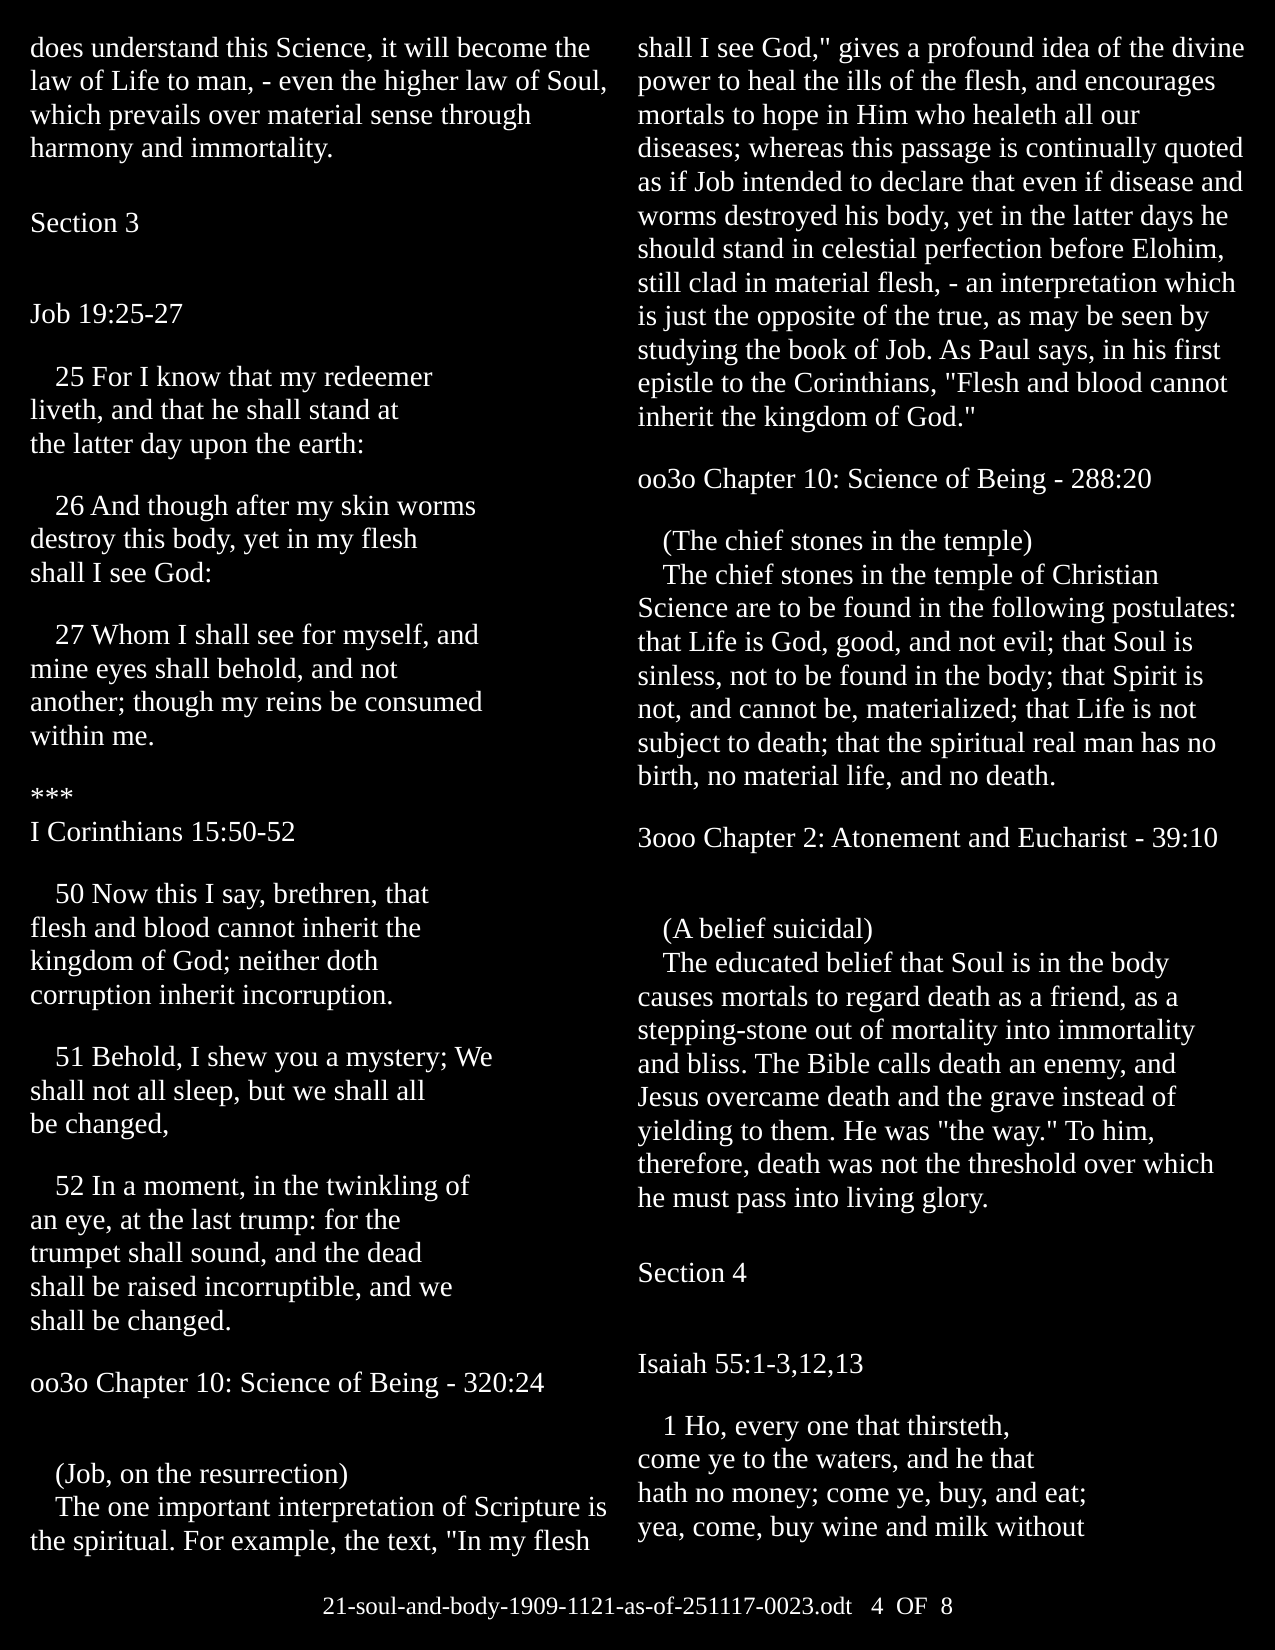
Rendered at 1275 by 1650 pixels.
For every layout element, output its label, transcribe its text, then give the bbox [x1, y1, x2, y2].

text Job 19:25-27 25 For I know that my redeemer liveth, and that he shall stand at the latter day upon the earth: 26 And though after my skin worms destroy this body, yet in my flesh shall I see God: 27 Whom I shall see for myself, and mine eyes shall behold, and not another; though my reins be consumed within me. *** I Corinthians 15:50-52 50 Now this I say, brethren, that flesh and blood cannot inherit the kingdom of God; neither doth corruption inherit incorruption. 51 Behold, I shew you a mystery; We shall not all sleep, but we shall all be changed, 52 In a moment, in the twinkling of an eye, at the last trump: for the trumpet shall sound, and the dead shall be raised incorruptible, and we shall be changed. oo3o Chapter 10: Science of Being - 320:24 (Job, on the resurrection) The one important interpretation of Scripture is the spiritual. For example, the text, "In my flesh shall I see God," gives a profound idea of the divine power to heal the ills of the flesh, and encourages mortals to hope in Him who healeth all our diseases; whereas this passage is continually quoted as if Job intended to declare that even if disease and worms destroyed his body, yet in the latter days he should stand in celestial perfection before Elohim, still clad in material flesh, - an interpretation which is just the opposite of the true, as may be seen by studying the book of Job. As Paul says, in his first epistle to the Corinthians, "Flesh and blood cannot inherit the kingdom of God." oo3o Chapter 10: Science of Being - 288:20 (The chief stones in the temple) The chief stones in the temple of Christian Science are to be found in the following postulates: that Life is God, good, and not evil; that Soul is sinless, not to be found in the body; that Spirit is not, and cannot be, materialized; that Life is not subject to death; that the spiritual real man has no birth, no material life, and no death. 3ooo Chapter 2: Atonement and Eucharist - 39:10 (A belief suicidal) The educated belief that Soul is in the body causes mortals to regard death as a friend, as a stepping-stone out of mortality into immortality and bliss. The Bible calls death an enemy, and Jesus overcame death and the grave instead of yielding to them. He was "the way." To him, therefore, death was not the threshold over which he must pass into living glory. [30, 30, 1245, 1557]
text Ezekiel 18:1,4,5,7,9 1 The word of the Lord came unto me again, saying, 4 Behold, all souls are mine; as the soul of the father, so also the soul of the son is mine: the soul that sinneth, it shall die. 5 #But if a man be just, and do that which is lawful and right, 7 And hath not oppressed any, but hath restored to the debtor his pledge, hath spoiled none by violence, hath given his bread to the hungry, and hath covered the naked with a garment; 9 Hath walked in my statutes, and hath kept my judgments, to deal truly; he is just, he shall surely live, saith the Lord God. *** I John 1:3 3 That which we have seen and heard declare we unto you, that ye also may have fellowship with us: and truly our fellowship is with the Father, and with his Son Jesus Christ. I John 3:5 5 And ye know that he was manifested to take away our sins; and in him is no sin. I John 5:18 18 We know that whosoever is born of God sinneth not; but he that is begotten of God keepeth himself, and that wicked one toucheth him not. oo3o Chapter 10: Science of Being - 310:18-26 (Soul imperishable) Soul changeth not. We are commonly taught that there is a human soul which sins and is spiritually lost, - that soul may be lost, and yet be immortal. If Soul could sin, Spirit, Soul, would be flesh instead of Spirit. It is the belief of the flesh and of material sense which sins. If Soul sinned, Soul would die. Sin is the element of self-destruction, and spiritual death is oblivion. If there was sin in Soul, the annihilation of Spirit would be inevitable. oo3o Chapter 10: Science of Being - 311:7-25 (Sin only of the flesh) Soul is immortal because it is Spirit, which has no element of self-destruction. Is man lost spiritually? No, he can only lose a sense material. All sin is of the flesh. It cannot be spiritual. Sin exists here or hereafter only so long as the illusion of mind in matter remains. It is a sense of sin, and not a sinful soul, which is lost. Evil is destroyed by the sense of good. (Soul impeccable) Through false estimates of soul as dwelling in sense and of mind as dwelling in matter, belief strays into a sense of temporary loss or absence of soul, spiritual truth. This state of error is the mortal dream of life and substance as existent in matter, and is directly opposite to the immortal reality of being. So long as we believe that soul can sin or that immortal Soul is in mortal body, we can never understand the Science of being. When humanity does understand this Science, it will become the law of Life to man, - even the higher law of Soul, which prevails over material sense through harmony and immortality. [30, 30, 637, 164]
text Isaiah 55:1-3,12,13 1 Ho, every one that thirsteth, come ye to the waters, and he that hath no money; come ye, buy, and eat; yea, come, buy wine and milk without [637, 1317, 1245, 1542]
text Section 3 [30, 205, 637, 239]
text Section 4 [637, 1255, 1245, 1288]
